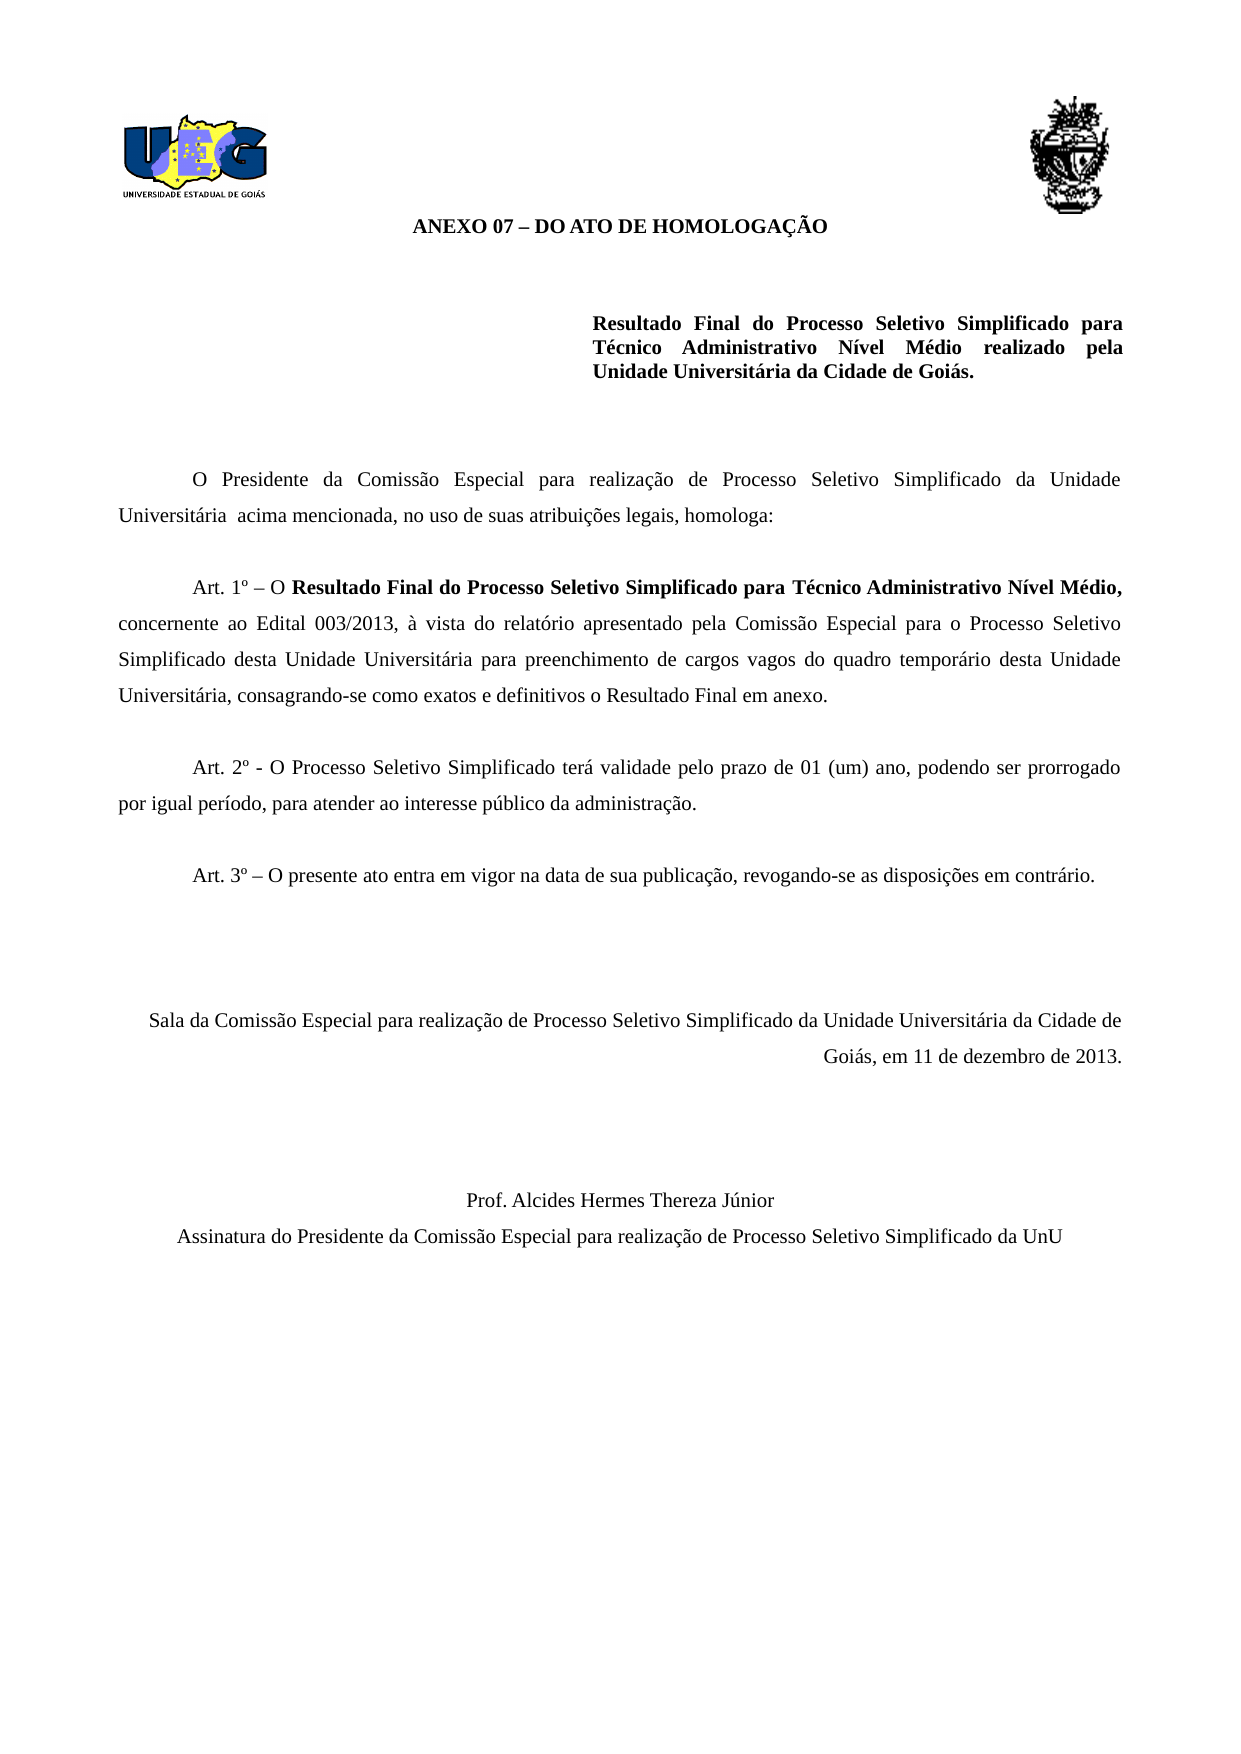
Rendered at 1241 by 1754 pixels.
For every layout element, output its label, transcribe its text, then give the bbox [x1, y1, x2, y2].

text Resultado Final do Processo Seletivo Simplificado para Técnico Administrativo Nível Médio realizado pela Unidade Universitária da Cidade de Goiás. [592, 311, 1123, 383]
text O Presidente da Comissão Especial para realização de Processo Seletivo Simplificado da Unidade Universitária acima mencionada, no uso de suas atribuições legais, homologa: [118, 467, 1122, 527]
text ANEXO 07 – DO ATO DE HOMOLOGAÇÃO [118, 214, 1122, 238]
text Art. 3º – O presente ato entra em vigor na data de sua publicação, revogando-se as disposições em contrário. [118, 863, 1122, 887]
text Assinatura do Presidente da Comissão Especial para realização de Processo Seletivo Simplificado da UnU [118, 1224, 1122, 1248]
text Art. 2º - O Processo Seletivo Simplificado terá validade pelo prazo de 01 (um) ano, podendo ser prorrogado por igual período, para atender ao interesse público da administração. [118, 755, 1122, 815]
picture [122, 113, 268, 199]
text Prof. Alcides Hermes Thereza Júnior [118, 1188, 1122, 1212]
text Sala da Comissão Especial para realização de Processo Seletivo Simplificado da Unidade Universitária da Cidade de Goiás, em 11 de dezembro de 2013. [118, 1008, 1122, 1068]
picture [1030, 96, 1110, 214]
text Art. 1º – O Resultado Final do Processo Seletivo Simplificado para Técnico Administrativo Nível Médio, concernente ao Edital 003/2013, à vista do relatório apresentado pela Comissão Especial para o Processo Seletivo Simplificado desta Unidade Universitária para preenchimento de cargos vagos do quadro temporário desta Unidade Universitária, consagrando-se como exatos e definitivos o Resultado Final em anexo. [118, 575, 1122, 707]
